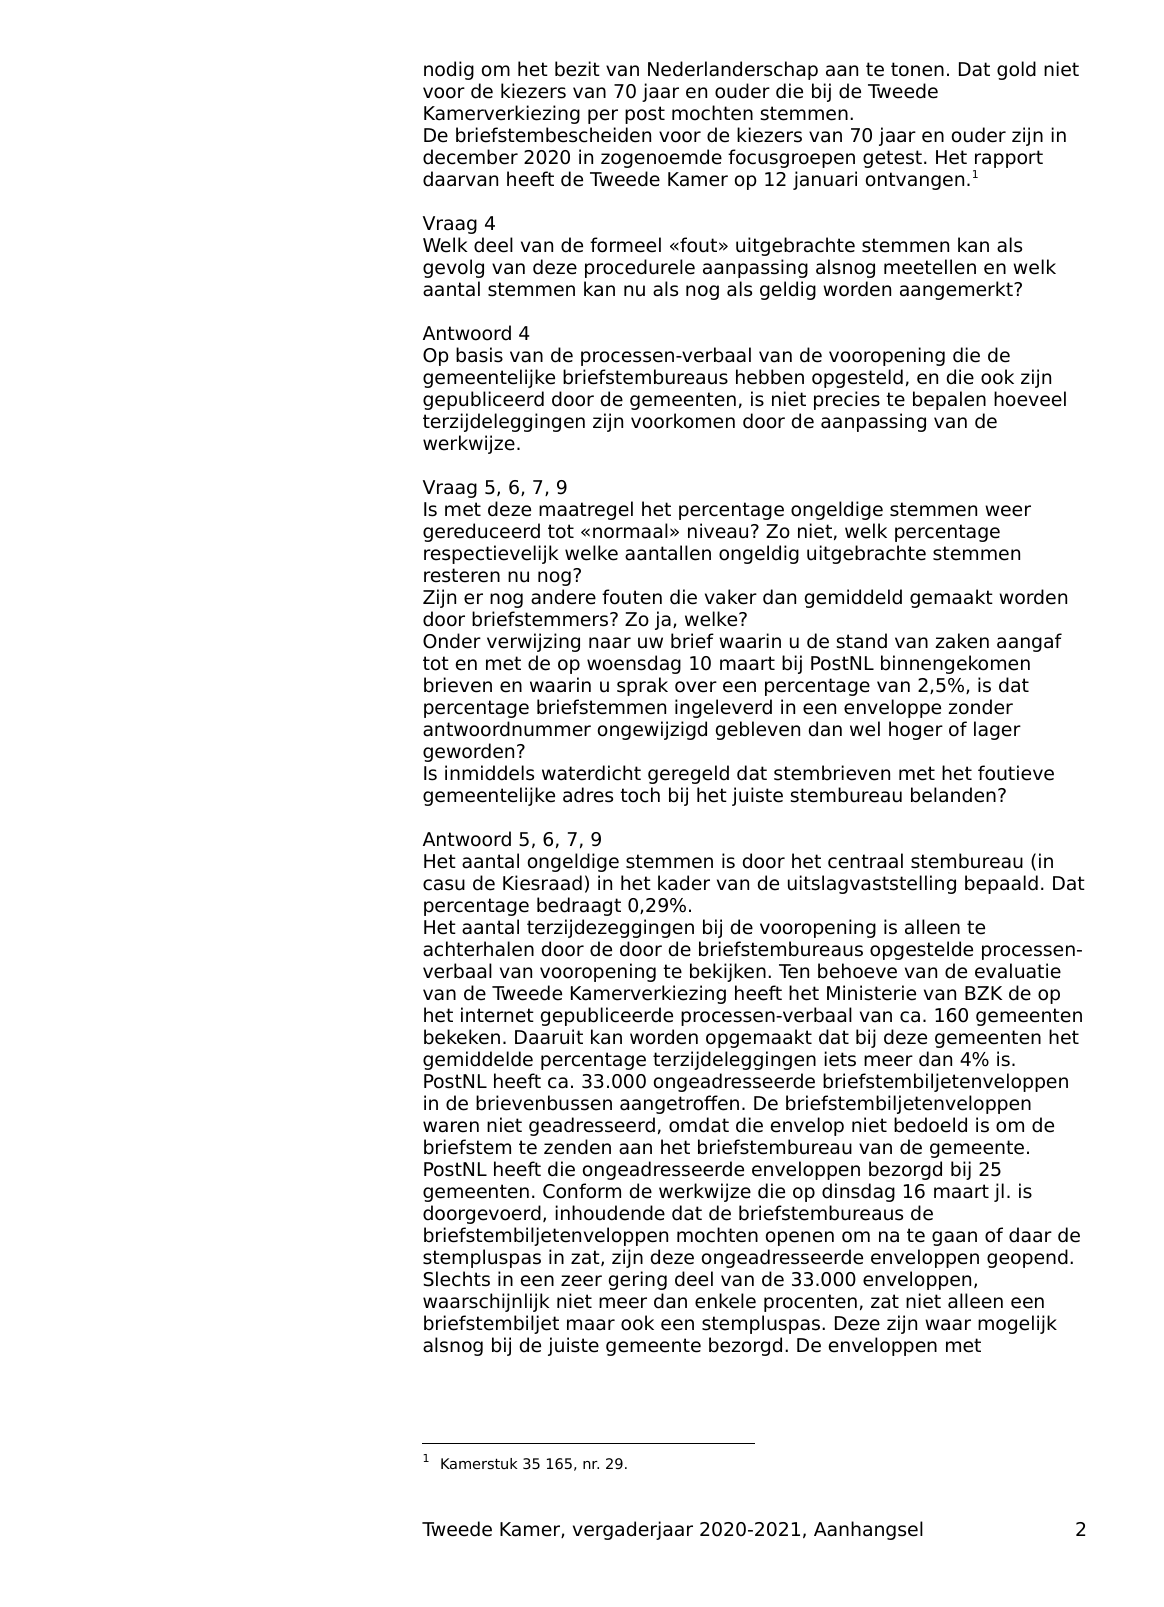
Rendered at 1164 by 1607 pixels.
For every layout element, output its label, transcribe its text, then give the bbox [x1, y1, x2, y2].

text Vraag 4 [422, 213, 1087, 235]
text Het aantal ongeldige stemmen is door het centraal stembureau (in casu de Kiesraad) in het kader van de uitslagvaststelling bepaald. Dat percentage bedraagt 0,29%. [422, 851, 1087, 917]
text Het aantal terzijdezeggingen bij de vooropening is alleen te achterhalen door de door de briefstembureaus opgestelde processen-verbaal van vooropening te bekijken. Ten behoeve van de evaluatie van de Tweede Kamerverkiezing heeft het Ministerie van BZK de op het internet gepubliceerde processen-verbaal van ca. 160 gemeenten bekeken. Daaruit kan worden opgemaakt dat bij deze gemeenten het gemiddelde percentage terzijdeleggingen iets meer dan 4% is. [422, 917, 1087, 1071]
text Welk deel van de formeel «fout» uitgebrachte stemmen kan als gevolg van deze procedurele aanpassing alsnog meetellen en welk aantal stemmen kan nu als nog als geldig worden aangemerkt? [422, 235, 1087, 301]
text Antwoord 4 [422, 323, 1087, 345]
text Onder verwijzing naar uw brief waarin u de stand van zaken aangaf tot en met de op woensdag 10 maart bij PostNL binnengekomen brieven en waarin u sprak over een percentage van 2,5%, is dat percentage briefstemmen ingeleverd in een enveloppe zonder antwoordnummer ongewijzigd gebleven dan wel hoger of lager geworden? [422, 631, 1087, 763]
text PostNL heeft ca. 33.000 ongeadresseerde briefstembiljetenveloppen in de brievenbussen aangetroffen. De briefstembiljetenveloppen waren niet geadresseerd, omdat die envelop niet bedoeld is om de briefstem te zenden aan het briefstembureau van de gemeente. PostNL heeft die ongeadresseerde enveloppen bezorgd bij 25 gemeenten. Conform de werkwijze die op dinsdag 16 maart jl. is doorgevoerd, inhoudende dat de briefstembureaus de briefstembiljetenveloppen mochten openen om na te gaan of daar de stempluspas in zat, zijn deze ongeadresseerde enveloppen geopend. Slechts in een zeer gering deel van de 33.000 enveloppen, waarschijnlijk niet meer dan enkele procenten, zat niet alleen een briefstembiljet maar ook een stempluspas. Deze zijn waar mogelijk alsnog bij de juiste gemeente bezorgd. De enveloppen met [422, 1071, 1087, 1357]
text Zijn er nog andere fouten die vaker dan gemiddeld gemaakt worden door briefstemmers? Zo ja, welke? [422, 587, 1087, 631]
text Is inmiddels waterdicht geregeld dat stembrieven met het foutieve gemeentelijke adres toch bij het juiste stembureau belanden? [422, 763, 1087, 807]
text Op basis van de processen-verbaal van de vooropening die de gemeentelijke briefstembureaus hebben opgesteld, en die ook zijn gepubliceerd door de gemeenten, is niet precies te bepalen hoeveel terzijdeleggingen zijn voorkomen door de aanpassing van de werkwijze. [422, 345, 1087, 455]
text De briefstembescheiden voor de kiezers van 70 jaar en ouder zijn in december 2020 in zogenoemde focusgroepen getest. Het rapport daarvan heeft de Tweede Kamer op 12 januari ontvangen. [422, 125, 1087, 191]
text Antwoord 5, 6, 7, 9 [422, 829, 1087, 851]
text nodig om het bezit van Nederlanderschap aan te tonen. Dat gold niet voor de kiezers van 70 jaar en ouder die bij de Tweede Kamerverkiezing per post mochten stemmen. [422, 59, 1087, 125]
text Kamerstuk 35 165, nr. 29. [422, 1452, 1087, 1474]
text Is met deze maatregel het percentage ongeldige stemmen weer gereduceerd tot «normaal» niveau? Zo niet, welk percentage respectievelijk welke aantallen ongeldig uitgebrachte stemmen resteren nu nog? [422, 499, 1087, 587]
text Vraag 5, 6, 7, 9 [422, 477, 1087, 499]
